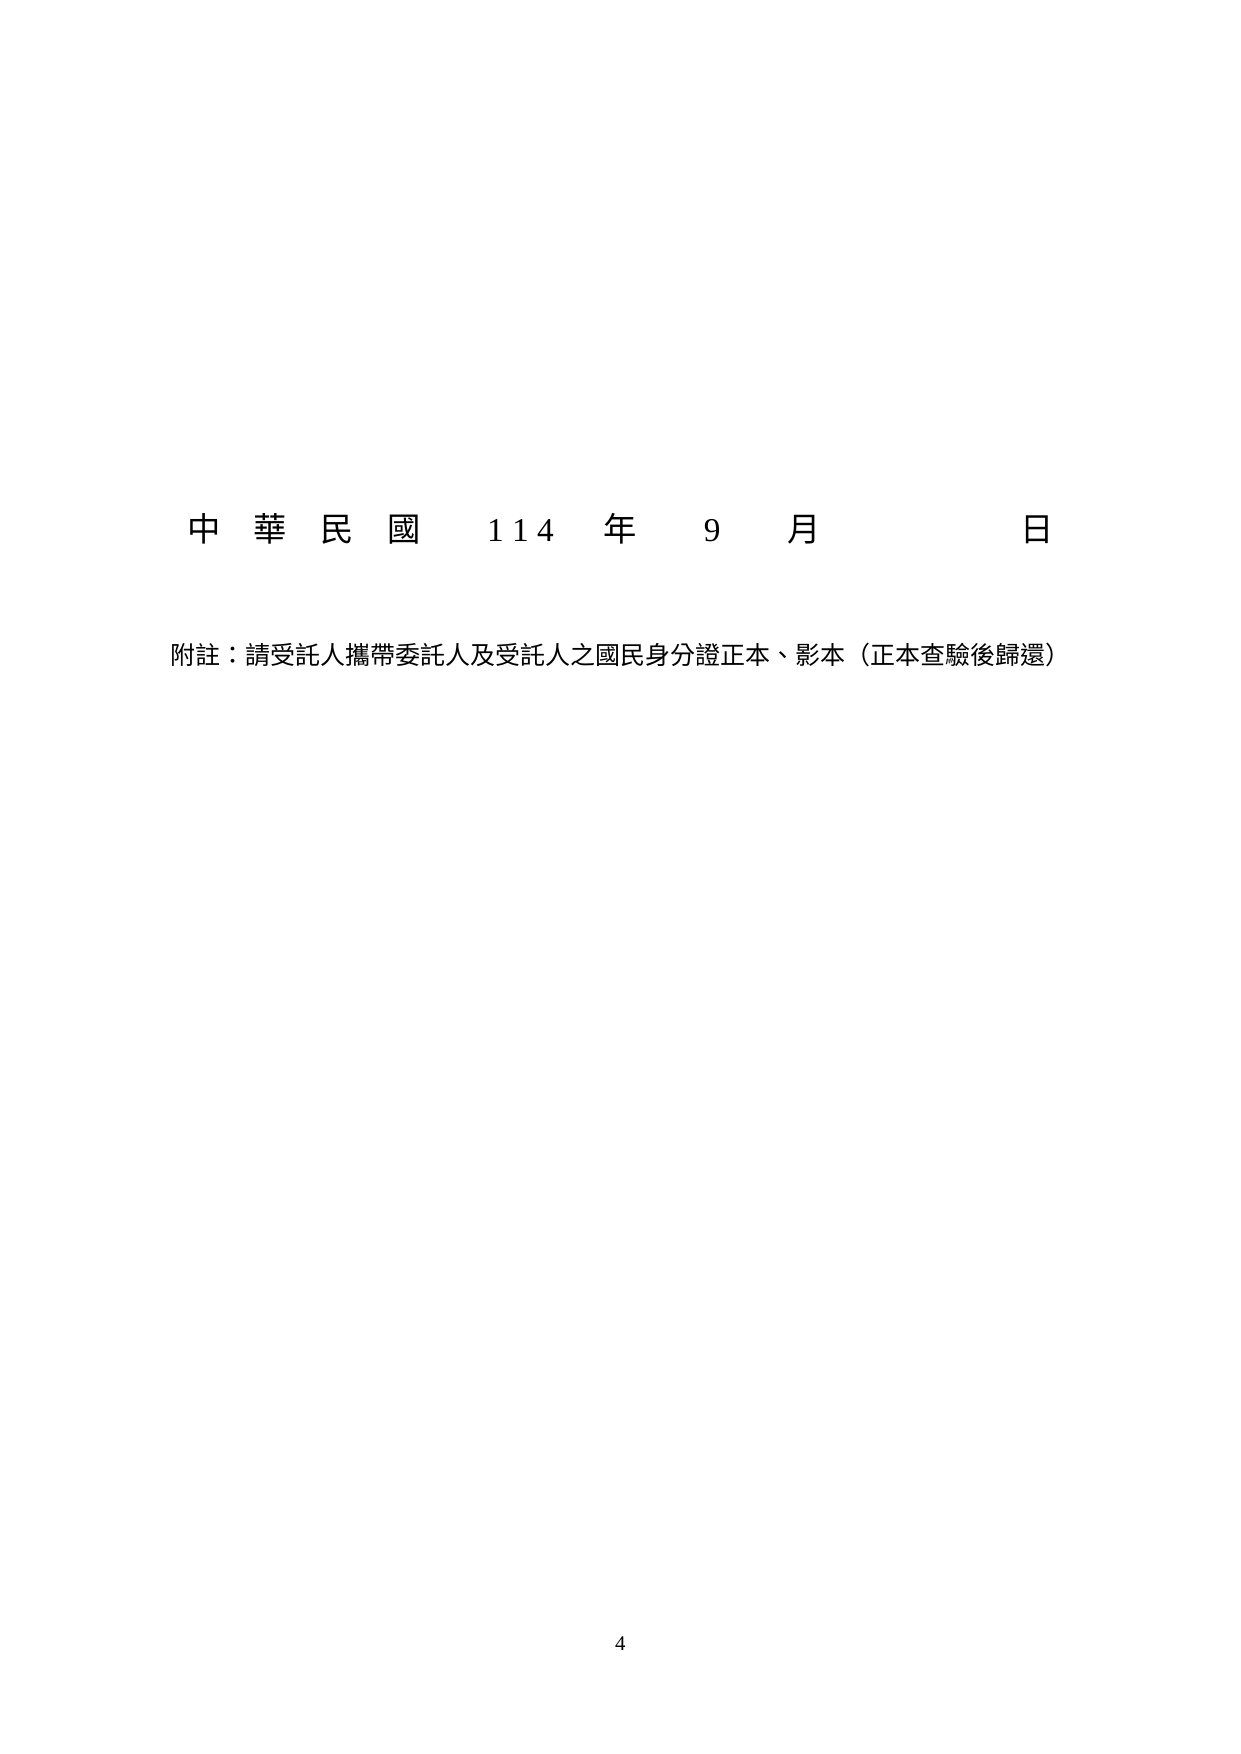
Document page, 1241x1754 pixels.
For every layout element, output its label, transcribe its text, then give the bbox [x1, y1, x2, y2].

text 附註：請受託人攜帶委託人及受託人之國民身分證正本、影本（正本查驗後歸還） [118, 637, 1122, 671]
text 中 華 民 國 1 1 4 年 9 月 日 [118, 515, 1122, 548]
